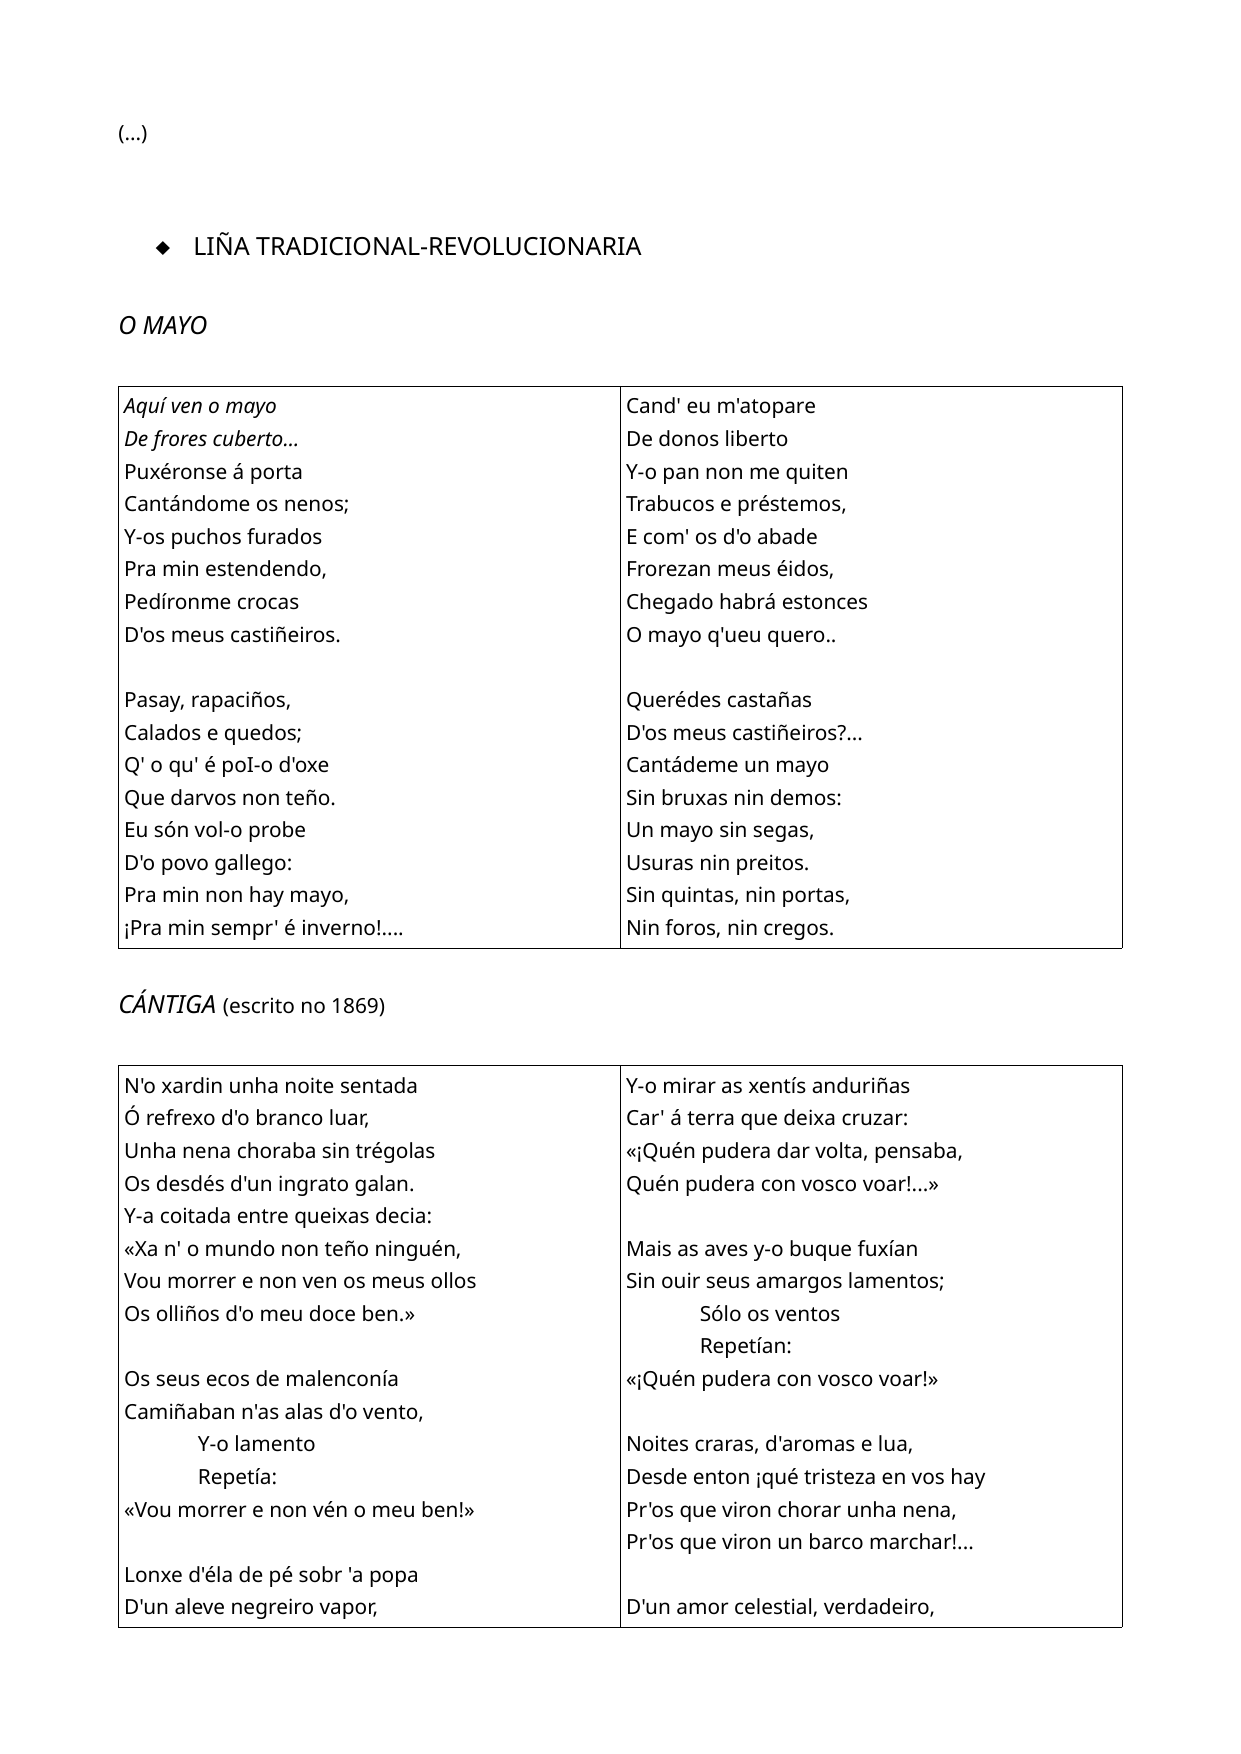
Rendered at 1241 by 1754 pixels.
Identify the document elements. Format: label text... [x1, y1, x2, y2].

table_header Y-o mirar as xentís anduriñas Car' á terra que deixa cruzar: «¡Quén pudera dar volta, pensaba, Quén pudera con vosco voar!...» Mais as aves y-o buque fuxían Sin ouir seus amargos lamentos; Sólo os ventos Repetían: «¡Quén pudera con vosco voar!» Noites craras, d'aromas e lua, Desde enton ¡qué tristeza en vos hay Pr'os que viron chorar unha nena, Pr'os que viron un barco marchar!... D'un amor celestial, verdadeiro, [621, 1066, 1122, 1627]
table_header N'o xardin unha noite sentada Ó refrexo d'o branco luar, Unha nena choraba sin trégolas Os desdés d'un ingrato galan. Y-a coitada entre queixas decia: «Xa n' o mundo non teño ninguén, Vou morrer e non ven os meus ollos Os olliños d'o meu doce ben.» Os seus ecos de malenconía Camiñaban n'as alas d'o vento, Y-o lamento Repetía: «Vou morrer e non vén o meu ben!» Lonxe d'éla de pé sobr 'a popa D'un aleve negreiro vapor, [119, 1066, 620, 1627]
list LIÑA TRADICIONAL-REVOLUCIONARIA [156, 229, 1122, 263]
table_header Cand' eu m'atopare De donos liberto Y-o pan non me quiten Trabucos e préstemos, E com' os d'o abade Frorezan meus éidos, Chegado habrá estonces O mayo q'ueu quero.. Querédes castañas D'os meus castiñeiros?... Cantádeme un mayo Sin bruxas nin demos: Un mayo sin segas, Usuras nin preitos. Sin quintas, nin portas, Nin foros, nin cregos. [621, 387, 1122, 947]
text CÁNTIGA (escrito no 1869) [118, 987, 1122, 1021]
text (...) [118, 118, 1122, 147]
text O MAYO [118, 307, 1122, 341]
table_header Aquí ven o mayo De frores cuberto... Puxéronse á porta Cantándome os nenos; Y-os puchos furados Pra min estendendo, Pedíronme crocas D'os meus castiñeiros. Pasay, rapaciños, Calados e quedos; Q' o qu' é poI-o d'oxe Que darvos non teño. Eu són vol-o probe D'o povo gallego: Pra min non hay mayo, ¡Pra min sempr' é inverno!.... [119, 387, 620, 947]
